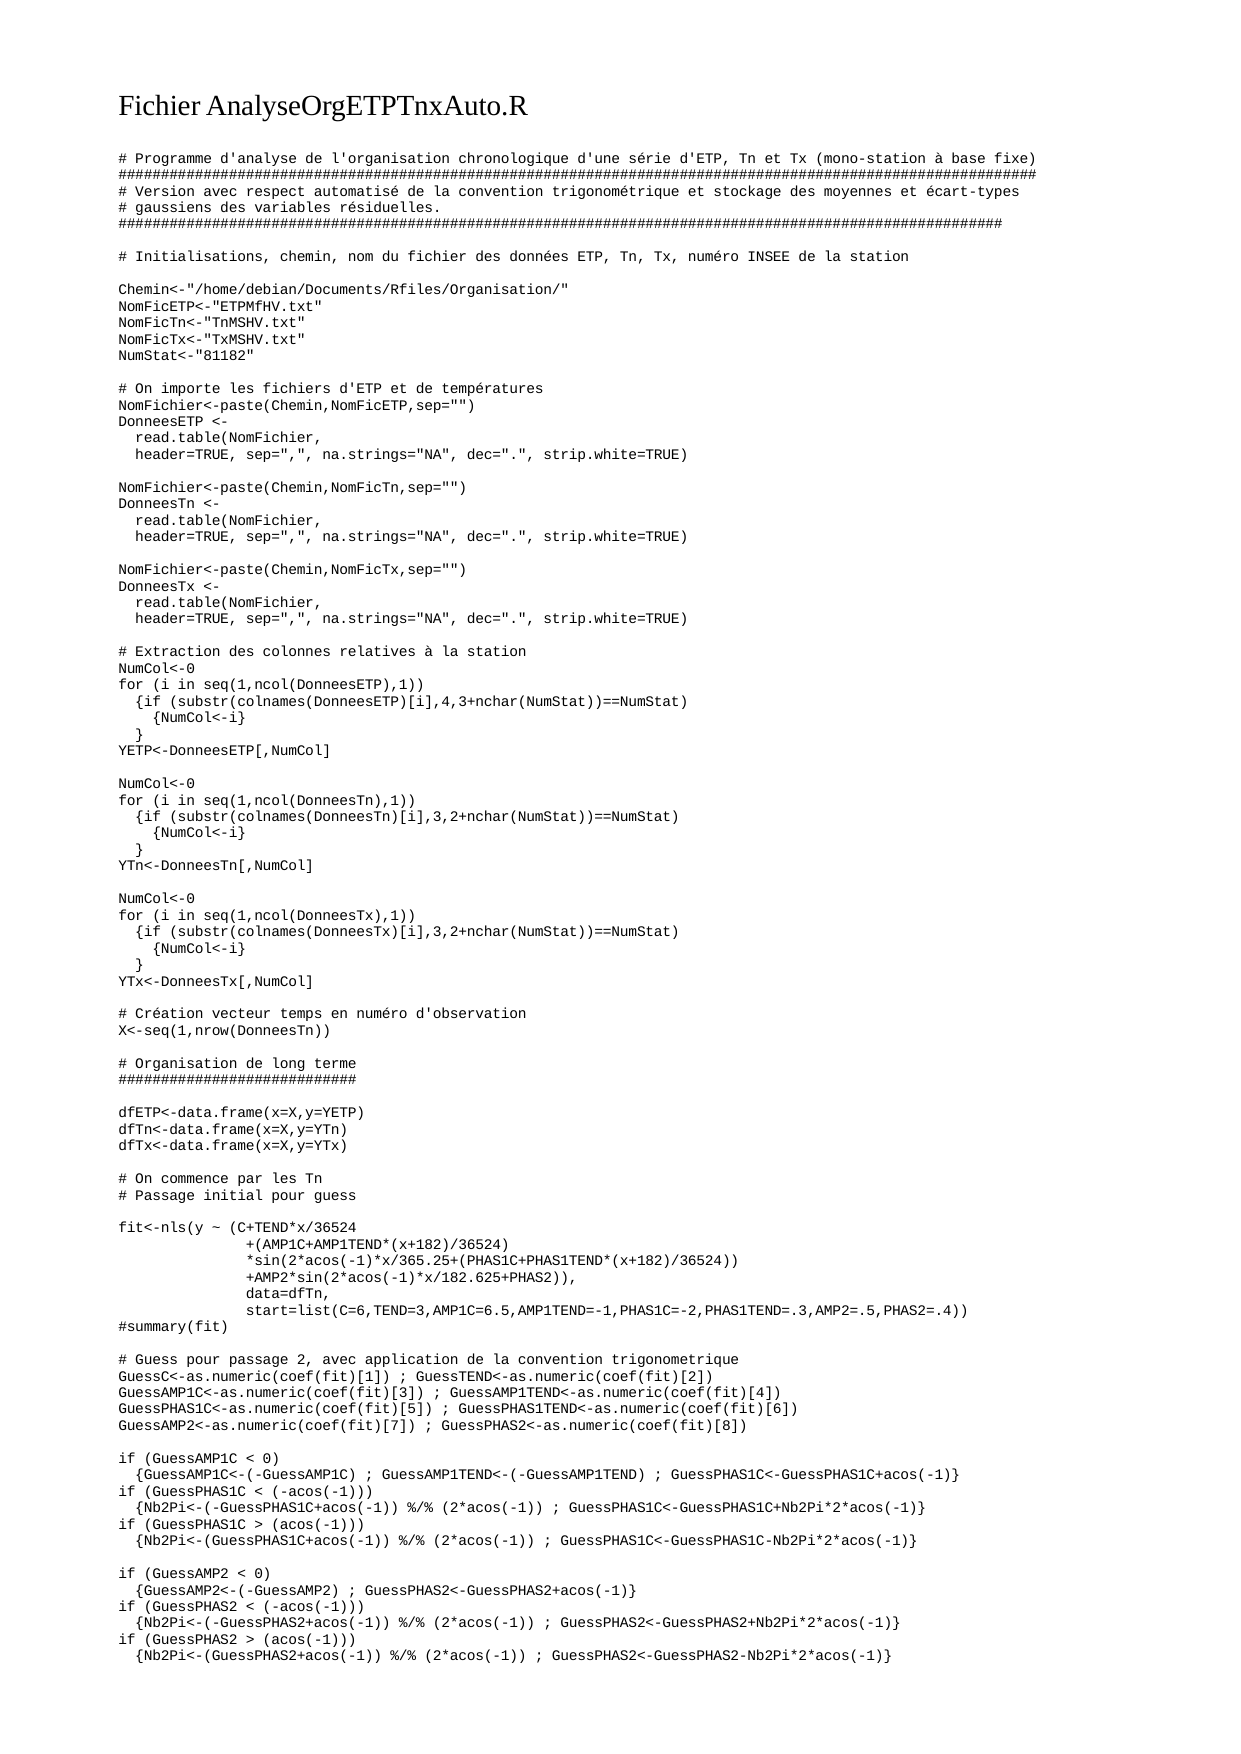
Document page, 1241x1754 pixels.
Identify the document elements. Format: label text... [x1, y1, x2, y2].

text if (GuessPHAS1C < (-acos(-1))) [118, 1484, 1122, 1501]
text ######################################################################################################## [118, 217, 1122, 233]
text NumCol<-0 [118, 777, 1122, 793]
text DonneesTx <- [118, 579, 1122, 596]
text *sin(2*acos(-1)*x/365.25+(PHAS1C+PHAS1TEND*(x+182)/36524)) [118, 1254, 1122, 1270]
text Chemin<-"/home/debian/Documents/Rfiles/Organisation/" [118, 283, 1122, 299]
text header=TRUE, sep=",", na.strings="NA", dec=".", strip.white=TRUE) [118, 447, 1122, 464]
text # Guess pour passage 2, avec application de la convention trigonometrique [118, 1353, 1122, 1369]
text GuessAMP2<-as.numeric(coef(fit)[7]) ; GuessPHAS2<-as.numeric(coef(fit)[8]) [118, 1418, 1122, 1435]
text NomFichier<-paste(Chemin,NomFicTx,sep="") [118, 563, 1122, 579]
text # Organisation de long terme [118, 1056, 1122, 1073]
text dfETP<-data.frame(x=X,y=YETP) [118, 1106, 1122, 1122]
text GuessPHAS1C<-as.numeric(coef(fit)[5]) ; GuessPHAS1TEND<-as.numeric(coef(fit)[6]) [118, 1402, 1122, 1418]
text read.table(NomFichier, [118, 431, 1122, 447]
text } [118, 727, 1122, 744]
text if (GuessPHAS2 > (acos(-1))) [118, 1632, 1122, 1649]
text NomFicETP<-"ETPMfHV.txt" [118, 299, 1122, 316]
text if (GuessPHAS1C > (acos(-1))) [118, 1517, 1122, 1534]
text if (GuessAMP1C < 0) [118, 1451, 1122, 1468]
text DonneesTn <- [118, 497, 1122, 513]
text ############################ [118, 1073, 1122, 1089]
text {Nb2Pi<-(-GuessPHAS1C+acos(-1)) %/% (2*acos(-1)) ; GuessPHAS1C<-GuessPHAS1C+Nb2Pi*2*acos(-1)} [118, 1501, 1122, 1517]
text +(AMP1C+AMP1TEND*(x+182)/36524) [118, 1237, 1122, 1254]
text # Programme d'analyse de l'organisation chronologique d'une série d'ETP, Tn et Tx (mono-station à base fixe) [118, 151, 1122, 168]
text dfTx<-data.frame(x=X,y=YTx) [118, 1139, 1122, 1155]
text if (GuessPHAS2 < (-acos(-1))) [118, 1599, 1122, 1616]
text {NumCol<-i} [118, 826, 1122, 842]
text {GuessAMP1C<-(-GuessAMP1C) ; GuessAMP1TEND<-(-GuessAMP1TEND) ; GuessPHAS1C<-GuessPHAS1C+acos(-1)} [118, 1468, 1122, 1484]
text # Extraction des colonnes relatives à la station [118, 645, 1122, 661]
text X<-seq(1,nrow(DonneesTn)) [118, 1023, 1122, 1040]
text if (GuessAMP2 < 0) [118, 1567, 1122, 1583]
text NumCol<-0 [118, 661, 1122, 678]
text # On importe les fichiers d'ETP et de températures [118, 382, 1122, 398]
text GuessAMP1C<-as.numeric(coef(fit)[3]) ; GuessAMP1TEND<-as.numeric(coef(fit)[4]) [118, 1386, 1122, 1402]
text Fichier AnalyseOrgETPTnxAuto.R [118, 88, 1122, 122]
text {Nb2Pi<-(GuessPHAS1C+acos(-1)) %/% (2*acos(-1)) ; GuessPHAS1C<-GuessPHAS1C-Nb2Pi*2*acos(-1)} [118, 1534, 1122, 1550]
text {NumCol<-i} [118, 941, 1122, 958]
text for (i in seq(1,ncol(DonneesETP),1)) [118, 678, 1122, 694]
text read.table(NomFichier, [118, 513, 1122, 530]
text NumCol<-0 [118, 892, 1122, 908]
text YTn<-DonneesTn[,NumCol] [118, 859, 1122, 875]
text NomFicTx<-"TxMSHV.txt" [118, 332, 1122, 349]
text #summary(fit) [118, 1320, 1122, 1336]
text {if (substr(colnames(DonneesTx)[i],3,2+nchar(NumStat))==NumStat) [118, 925, 1122, 941]
text {Nb2Pi<-(GuessPHAS2+acos(-1)) %/% (2*acos(-1)) ; GuessPHAS2<-GuessPHAS2-Nb2Pi*2*acos(-1)} [118, 1649, 1122, 1665]
text read.table(NomFichier, [118, 596, 1122, 612]
text # Passage initial pour guess [118, 1188, 1122, 1204]
text data=dfTn, [118, 1287, 1122, 1303]
text NomFichier<-paste(Chemin,NomFicETP,sep="") [118, 398, 1122, 414]
text start=list(C=6,TEND=3,AMP1C=6.5,AMP1TEND=-1,PHAS1C=-2,PHAS1TEND=.3,AMP2=.5,PHAS2=.4)) [118, 1303, 1122, 1320]
text header=TRUE, sep=",", na.strings="NA", dec=".", strip.white=TRUE) [118, 530, 1122, 546]
text {NumCol<-i} [118, 711, 1122, 727]
text fit<-nls(y ~ (C+TEND*x/36524 [118, 1221, 1122, 1237]
text } [118, 842, 1122, 859]
text YETP<-DonneesETP[,NumCol] [118, 744, 1122, 760]
text +AMP2*sin(2*acos(-1)*x/182.625+PHAS2)), [118, 1270, 1122, 1287]
text # Création vecteur temps en numéro d'observation [118, 1007, 1122, 1023]
text } [118, 958, 1122, 974]
text YTx<-DonneesTx[,NumCol] [118, 974, 1122, 991]
text # gaussiens des variables résiduelles. [118, 201, 1122, 217]
text ############################################################################################################ [118, 168, 1122, 184]
text # On commence par les Tn [118, 1172, 1122, 1188]
text NumStat<-"81182" [118, 349, 1122, 365]
text dfTn<-data.frame(x=X,y=YTn) [118, 1122, 1122, 1139]
text {if (substr(colnames(DonneesTn)[i],3,2+nchar(NumStat))==NumStat) [118, 809, 1122, 826]
text NomFichier<-paste(Chemin,NomFicTn,sep="") [118, 480, 1122, 497]
text # Initialisations, chemin, nom du fichier des données ETP, Tn, Tx, numéro INSEE de la station [118, 250, 1122, 266]
text # Version avec respect automatisé de la convention trigonométrique et stockage des moyennes et écart-types [118, 184, 1122, 201]
text NomFicTn<-"TnMSHV.txt" [118, 316, 1122, 332]
text DonneesETP <- [118, 414, 1122, 431]
text for (i in seq(1,ncol(DonneesTx),1)) [118, 908, 1122, 925]
text for (i in seq(1,ncol(DonneesTn),1)) [118, 793, 1122, 809]
text {GuessAMP2<-(-GuessAMP2) ; GuessPHAS2<-GuessPHAS2+acos(-1)} [118, 1583, 1122, 1599]
text header=TRUE, sep=",", na.strings="NA", dec=".", strip.white=TRUE) [118, 612, 1122, 628]
text {if (substr(colnames(DonneesETP)[i],4,3+nchar(NumStat))==NumStat) [118, 694, 1122, 711]
text GuessC<-as.numeric(coef(fit)[1]) ; GuessTEND<-as.numeric(coef(fit)[2]) [118, 1369, 1122, 1386]
text {Nb2Pi<-(-GuessPHAS2+acos(-1)) %/% (2*acos(-1)) ; GuessPHAS2<-GuessPHAS2+Nb2Pi*2*acos(-1)} [118, 1616, 1122, 1632]
